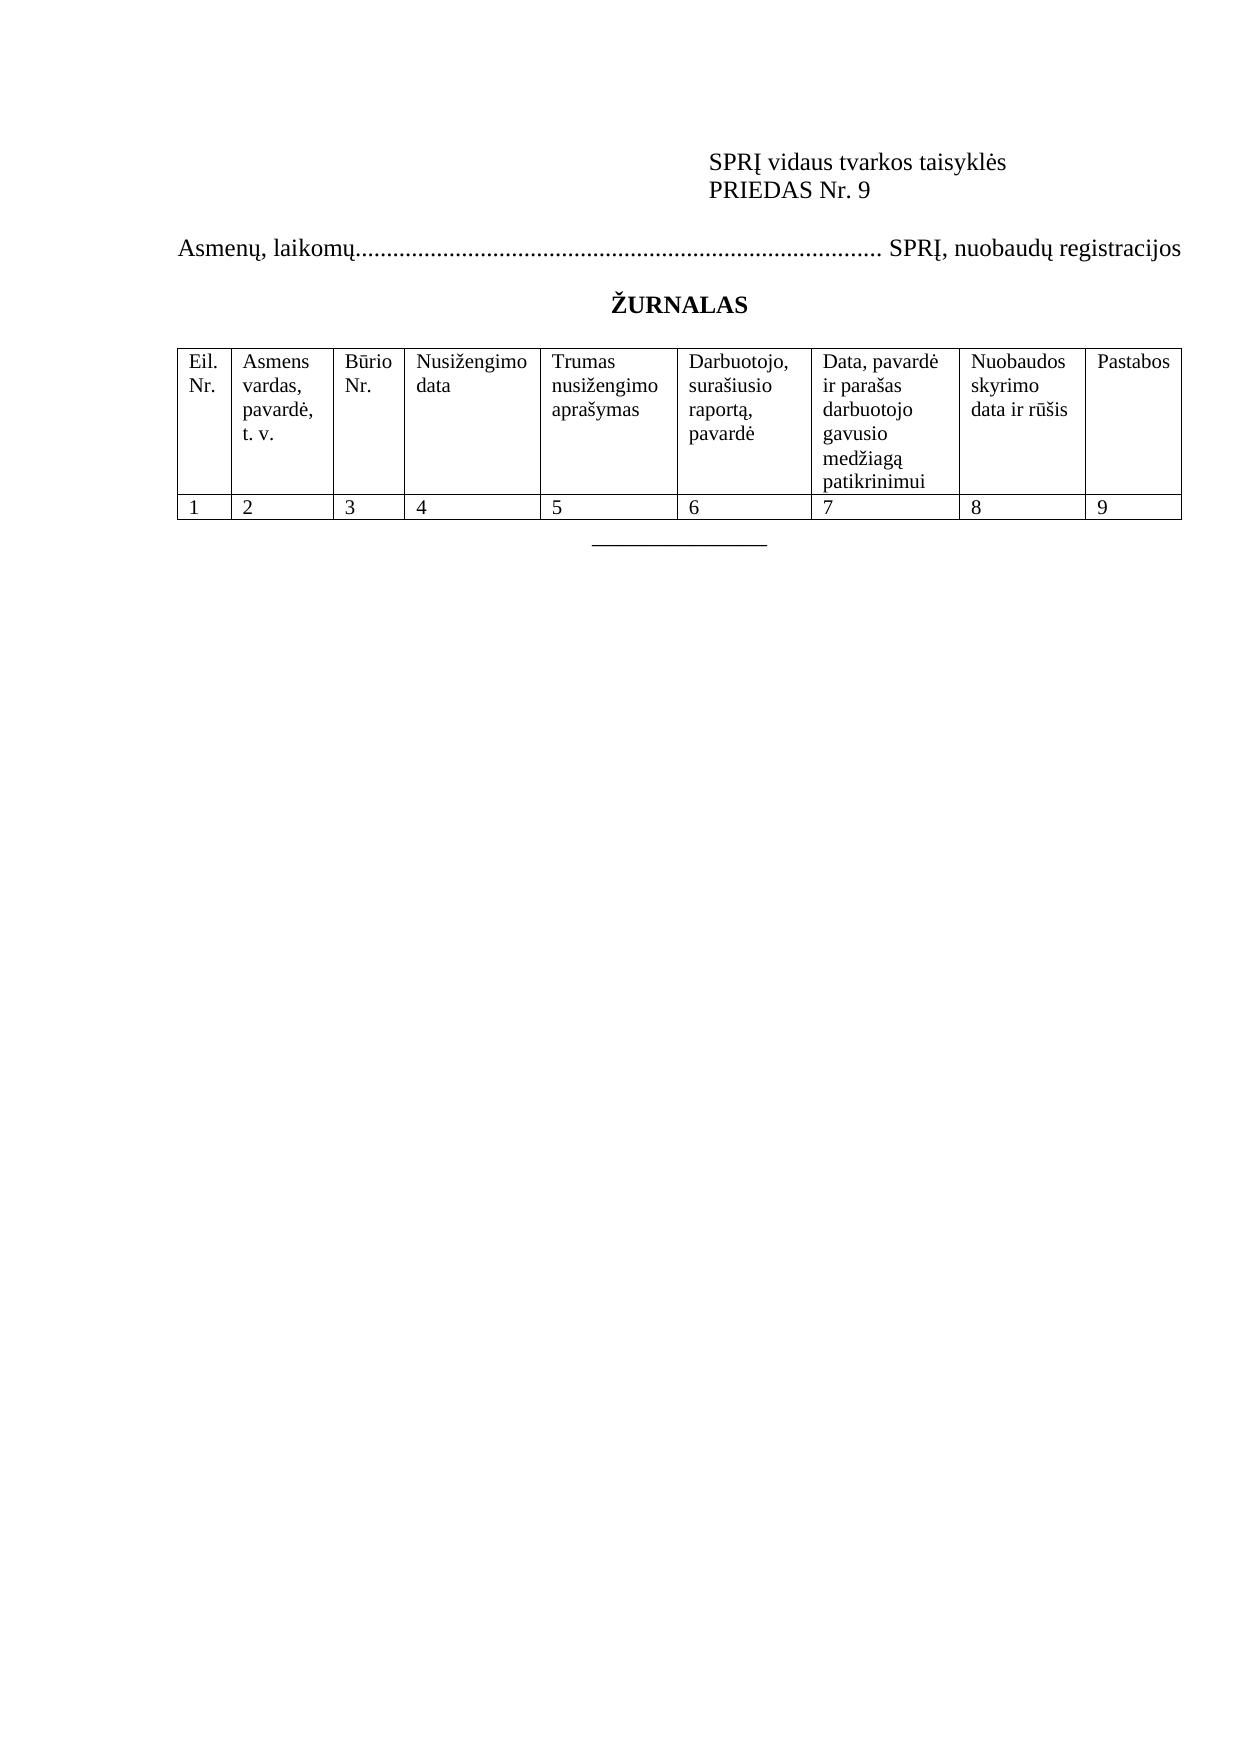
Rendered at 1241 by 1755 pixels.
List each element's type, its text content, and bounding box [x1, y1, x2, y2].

table_cell 6 [678, 495, 811, 519]
table_header Būrio Nr. [334, 349, 404, 493]
table_header Nusižengimo data [405, 349, 540, 493]
table_header Asmens vardas, pavardė, t. v. [232, 349, 333, 493]
table_cell 7 [812, 495, 959, 519]
text ŽURNALAS [177, 291, 1181, 319]
table_header Eil. Nr. [178, 349, 231, 493]
text Asmenų, laikomų SPRĮ, nuobaudų registracijos [177, 233, 1181, 262]
table_cell 3 [334, 495, 404, 519]
table_cell 1 [178, 495, 231, 519]
table_header Darbuotojo, surašiusio raportą, pavardė [678, 349, 811, 493]
table_cell 9 [1086, 495, 1181, 519]
table_header Nuobaudos skyrimo data ir rūšis [960, 349, 1085, 493]
text ______________ [177, 520, 1181, 548]
table_cell 8 [960, 495, 1085, 519]
table_cell 2 [232, 495, 333, 519]
table_header Data, pavardė ir parašas darbuotojo gavusio medžiagą patikrinimui [812, 349, 959, 493]
text SPRĮ vidaus tvarkos taisyklės [177, 147, 1181, 176]
table_header Pastabos [1086, 349, 1181, 493]
table_header Trumas nusižengimo aprašymas [541, 349, 677, 493]
text PRIEDAS Nr. 9 [177, 176, 1181, 204]
table_cell 4 [405, 495, 540, 519]
table_cell 5 [541, 495, 677, 519]
